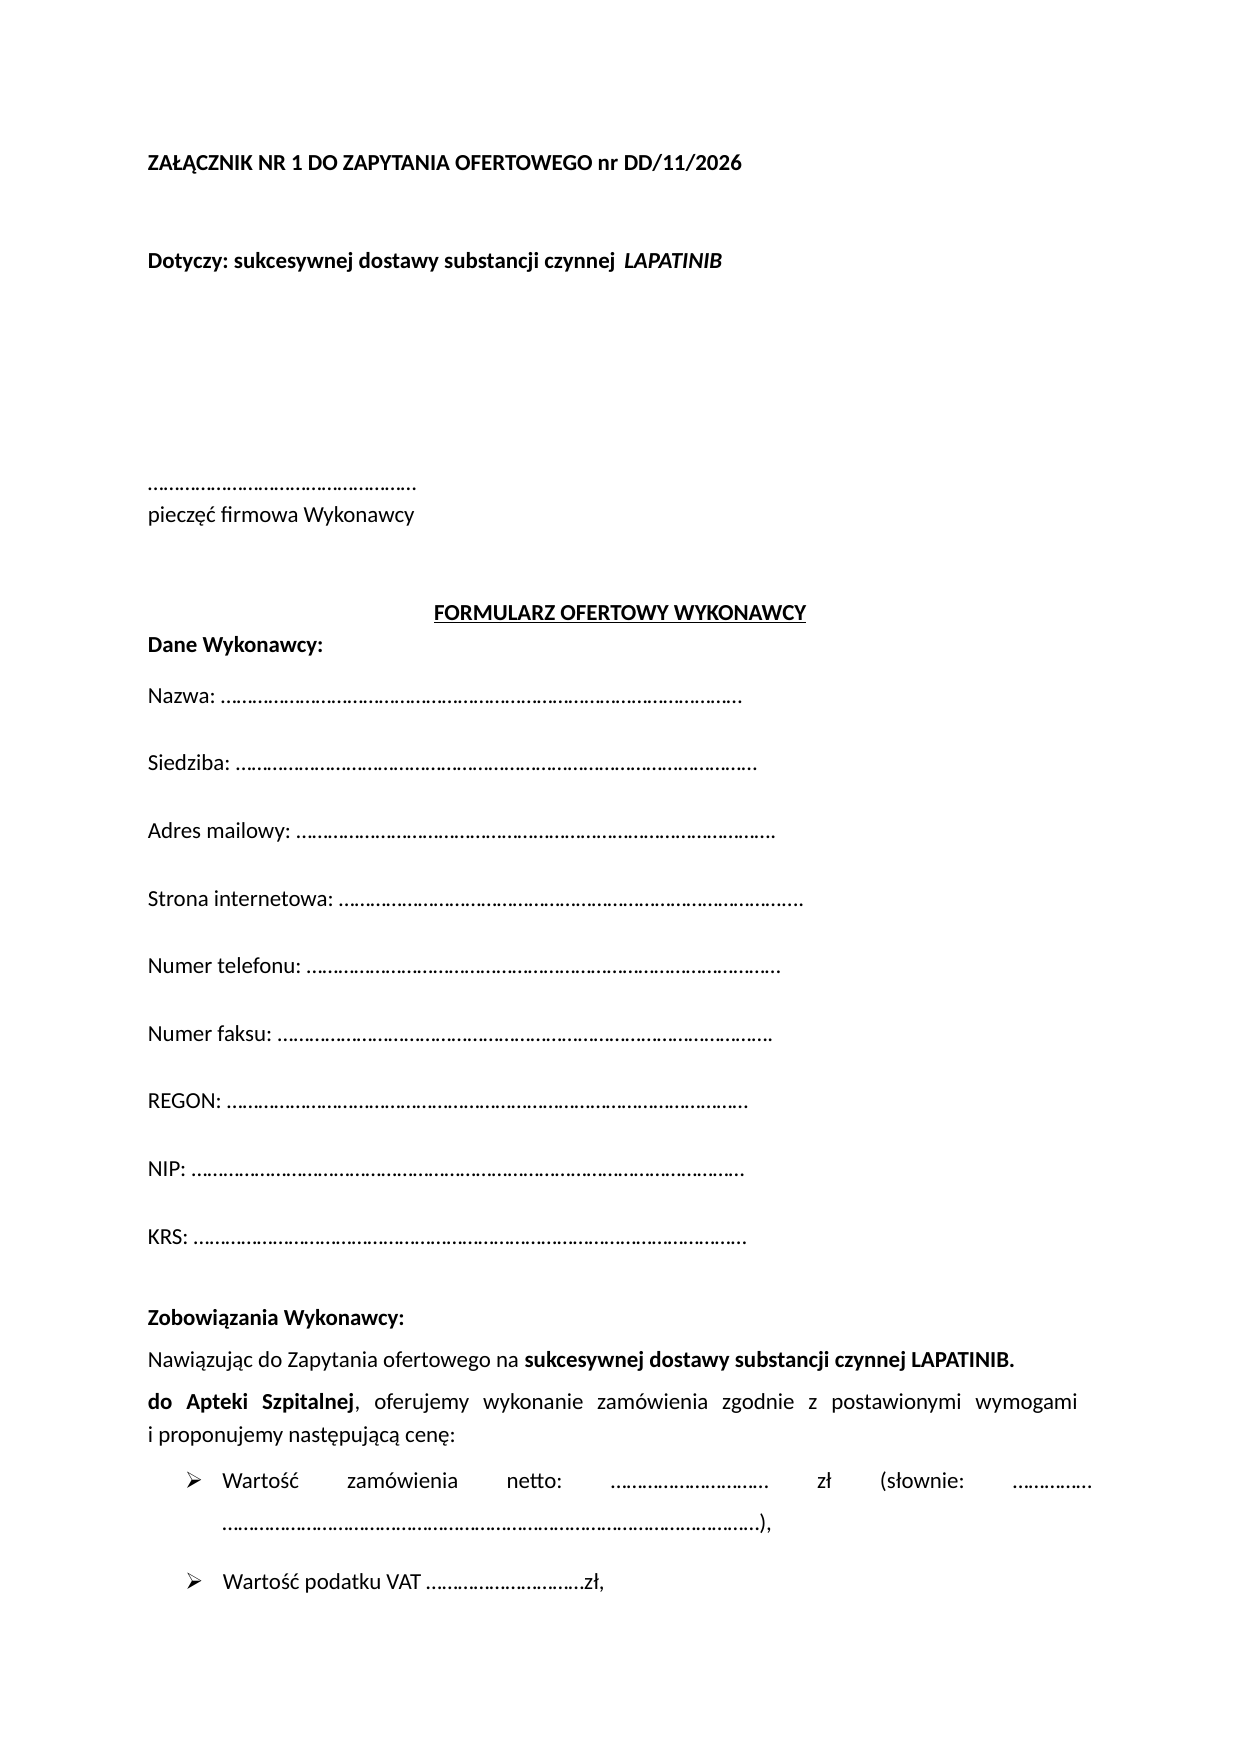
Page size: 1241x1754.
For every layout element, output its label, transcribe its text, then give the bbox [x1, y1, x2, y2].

text Dane Wykonawcy: [148, 630, 1093, 658]
list Wartość zamówienia netto: ………………………… zł (słownie: …………… …………………………………………………………………………………………), [185, 1466, 1093, 1536]
list Wartość podatku VAT …………………………zł, [185, 1567, 1093, 1595]
text Nawiązując do Zapytania ofertowego na sukcesywnej dostawy substancji czynnej LAPATINIB. [148, 1345, 1093, 1373]
text Numer telefonu: ……………………………………………………………………………… [148, 951, 1093, 979]
text Numer faksu: …………………………………………………………………………………. [148, 1019, 1093, 1047]
text Dotyczy: sukcesywnej dostawy substancji czynnej LAPATINIB [148, 232, 1093, 277]
text NIP: …………………………………………………………………………………………… [148, 1154, 1093, 1182]
text FORMULARZ OFERTOWY WYKONAWCY [148, 598, 1093, 626]
text REGON: ……………………………………………………………………………………… [148, 1087, 1093, 1114]
text Zobowiązania Wykonawcy: [148, 1303, 1093, 1331]
text Strona internetowa: ………………………………………………………………………….... [148, 884, 1093, 912]
text Nazwa: ……………………………………………………………………………………… [148, 681, 1093, 709]
text Siedziba: ……………………………………………………………………………………… [148, 748, 1093, 777]
text KRS: …………………………………………………………………………………………… [148, 1222, 1093, 1250]
text Adres mailowy: ………………………………………………………………………………. [148, 816, 1093, 844]
text pieczęć firmowa Wykonawcy [148, 500, 1093, 528]
text ZAŁĄCZNIK NR 1 DO ZAPYTANIA OFERTOWEGO nr DD/11/2026 [148, 148, 1093, 176]
text …………………………………………… [148, 468, 1093, 496]
text do Apteki Szpitalnej, oferujemy wykonanie zamówienia zgodnie z postawionymi wymogami i proponujemy następującą cenę: [148, 1387, 1093, 1448]
